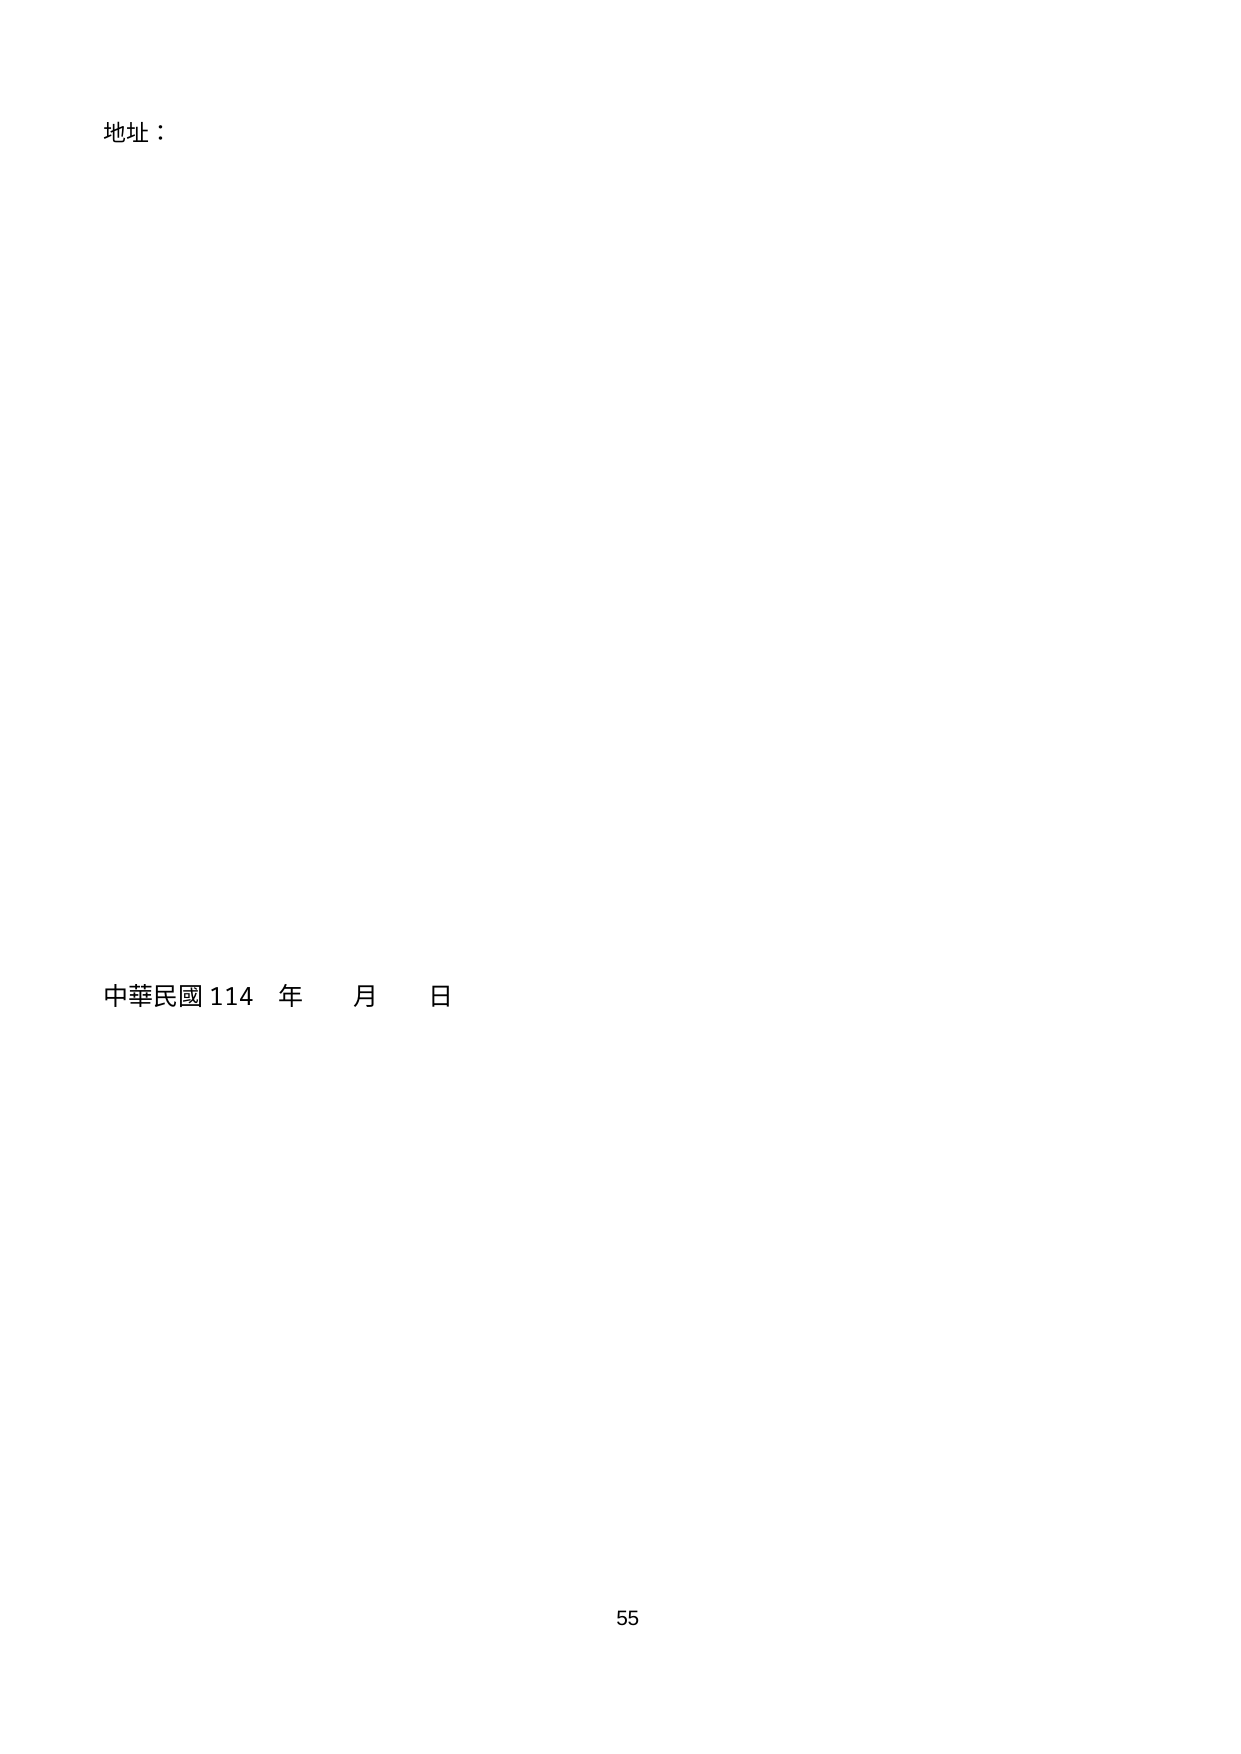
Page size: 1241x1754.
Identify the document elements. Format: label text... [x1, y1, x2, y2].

text 中華民國114 年 月 日 [103, 965, 1152, 1015]
text 地址： [103, 90, 1152, 152]
